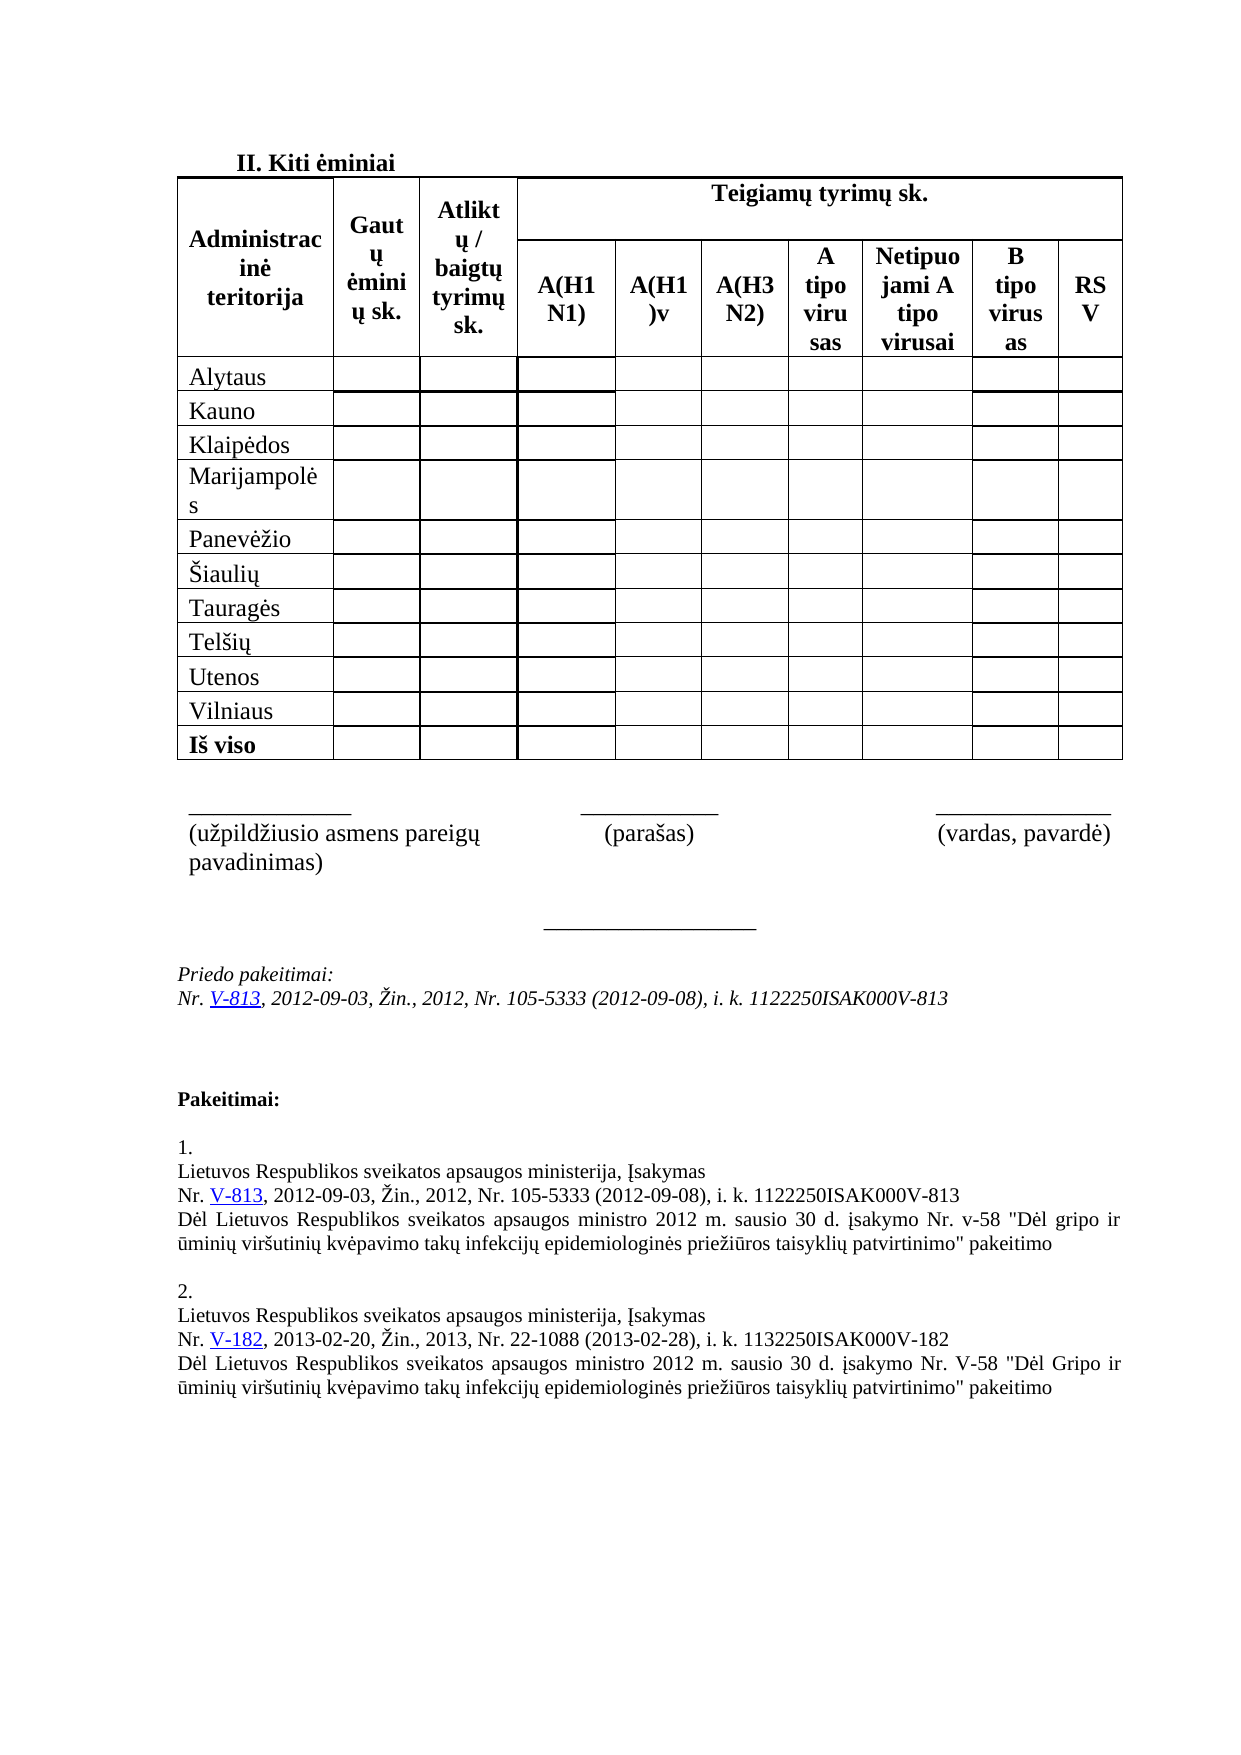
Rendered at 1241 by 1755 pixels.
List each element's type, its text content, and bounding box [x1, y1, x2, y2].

table_cell [789, 391, 862, 425]
table_cell [334, 461, 419, 519]
table_cell [973, 590, 1058, 622]
table_cell [519, 358, 615, 390]
table_header ___________ (parašas) [492, 789, 806, 875]
table_cell A tipo virusas [789, 241, 862, 356]
table_cell [702, 357, 788, 390]
table_cell [421, 590, 516, 622]
text Nr. V-813, 2012-09-03, Žin., 2012, Nr. 105-5333 (2012-09-08), i. k. 1122250ISAK000V-813 [177, 986, 1122, 1010]
table_cell [789, 623, 862, 656]
table_cell [519, 727, 615, 759]
table_cell [334, 693, 419, 725]
table_cell [863, 460, 972, 519]
table_cell [519, 427, 615, 459]
table_cell [702, 623, 788, 656]
table_cell [334, 427, 419, 459]
table_cell [421, 693, 516, 725]
table_cell [863, 692, 972, 725]
table_cell Netipuojami A tipo virusai [863, 241, 972, 356]
table_cell [789, 657, 862, 691]
table_cell Tauragės [178, 589, 333, 622]
table_cell A(H1N1) [518, 241, 615, 356]
table_cell [334, 658, 419, 691]
table_cell [973, 521, 1058, 553]
text Lietuvos Respublikos sveikatos apsaugos ministerija, Įsakymas [177, 1159, 1122, 1183]
table_cell A(H3N2) [702, 241, 788, 356]
table_cell [702, 589, 788, 622]
table_cell [616, 657, 701, 691]
table_cell [789, 357, 862, 390]
table_cell [863, 391, 972, 425]
table_cell [789, 589, 862, 622]
text Dėl Lietuvos Respublikos sveikatos apsaugos ministro 2012 m. sausio 30 d. įsakymo Nr. v-58 "Dėl gripo ir ūminių viršutinių kvėpavimo takų infekcijų epidemiologinės priežiūros taisyklių patvirtinimo" pakeitimo [177, 1207, 1122, 1255]
table_cell [789, 692, 862, 725]
table_cell Vilniaus [178, 692, 333, 725]
table_cell [519, 658, 615, 691]
table_cell [702, 460, 788, 519]
table_cell [1059, 393, 1122, 425]
table_cell [616, 520, 701, 553]
table_cell Kauno [178, 391, 333, 425]
table_cell [421, 427, 516, 459]
table_cell [616, 554, 701, 587]
table_header Atliktų / baigtų tyrimų sk. [420, 178, 517, 356]
text 1. [177, 1135, 1122, 1159]
table_cell [789, 554, 862, 587]
table_cell [334, 555, 419, 587]
table_cell [334, 590, 419, 622]
table_header Administracinė teritorija [178, 179, 333, 356]
table_cell [973, 427, 1058, 459]
table_cell [616, 391, 701, 425]
table_cell [863, 554, 972, 587]
table_cell [421, 658, 516, 691]
table_cell [702, 726, 788, 759]
table_cell [973, 658, 1058, 691]
table_cell [421, 624, 516, 656]
table_cell [1059, 727, 1122, 759]
table_cell [702, 657, 788, 691]
table_cell Utenos [178, 657, 333, 691]
text Pakeitimai: [177, 1087, 1122, 1111]
table_cell [421, 555, 516, 587]
text Lietuvos Respublikos sveikatos apsaugos ministerija, Įsakymas [177, 1303, 1122, 1327]
table_cell Panevėžio [178, 520, 333, 553]
table_cell [863, 623, 972, 656]
text Priedo pakeitimai: [177, 962, 1122, 986]
table_cell [616, 692, 701, 725]
table_cell [1059, 521, 1122, 553]
table_cell [421, 727, 516, 759]
table_cell [973, 393, 1058, 425]
table_cell Klaipėdos [178, 426, 333, 459]
table_cell [421, 357, 516, 390]
table_cell [973, 624, 1058, 656]
table_cell [973, 727, 1058, 759]
table_cell [863, 520, 972, 553]
table_cell [863, 426, 972, 459]
text II. Kiti ėminiai [177, 148, 1122, 176]
table_cell [519, 693, 615, 725]
table_cell [789, 426, 862, 459]
table_cell [421, 393, 516, 425]
table_cell [1059, 427, 1122, 459]
text Nr. V-182, 2013-02-20, Žin., 2013, Nr. 22-1088 (2013-02-28), i. k. 1132250ISAK000V-182 [177, 1327, 1122, 1351]
table_header _____________ (užpildžiusio asmens pareigų pavadinimas) [177, 789, 492, 875]
table_cell Iš viso [178, 726, 333, 759]
table_cell [334, 521, 419, 553]
table_cell [789, 520, 862, 553]
table_cell [519, 521, 615, 553]
table_cell [334, 357, 419, 390]
table_cell [519, 393, 615, 425]
table_cell [1059, 461, 1122, 519]
table_cell [616, 357, 701, 390]
table_cell [973, 461, 1058, 519]
table_cell [1059, 555, 1122, 587]
table_cell [519, 590, 615, 622]
table_cell [702, 692, 788, 725]
table_cell [973, 693, 1058, 725]
text Nr. V-813, 2012-09-03, Žin., 2012, Nr. 105-5333 (2012-09-08), i. k. 1122250ISAK000V-813 [177, 1183, 1122, 1207]
table_cell [616, 726, 701, 759]
table_cell [863, 657, 972, 691]
table_cell B tipo virusas [973, 241, 1058, 356]
table_cell [1059, 624, 1122, 656]
table_cell [973, 358, 1058, 390]
table_cell [702, 554, 788, 587]
table_cell [421, 461, 516, 519]
table_cell [789, 460, 862, 519]
table_cell Marijampolės [178, 460, 333, 519]
table_cell [702, 391, 788, 425]
table_cell [519, 461, 615, 519]
table_cell [1059, 658, 1122, 691]
table_cell [1059, 693, 1122, 725]
table_cell [421, 521, 516, 553]
table_cell Alytaus [178, 357, 333, 390]
table_cell [616, 623, 701, 656]
table_cell [334, 727, 419, 759]
table_cell A(H1)v [616, 241, 701, 356]
table_cell Šiaulių [178, 554, 333, 587]
text _________________ [177, 904, 1122, 933]
table_cell [334, 624, 419, 656]
table_cell RSV [1059, 241, 1122, 356]
table_header ______________ (vardas, pavardė) [806, 789, 1122, 875]
table_cell [334, 393, 419, 425]
table_header Teigiamų tyrimų sk. [518, 179, 1122, 239]
text Dėl Lietuvos Respublikos sveikatos apsaugos ministro 2012 m. sausio 30 d. įsakymo Nr. V-58 "Dėl Gripo ir ūminių viršutinių kvėpavimo takų infekcijų epidemiologinės priežiūros taisyklių patvirtinimo" pakeitimo [177, 1351, 1122, 1399]
table_cell [702, 520, 788, 553]
table_cell [863, 589, 972, 622]
table_cell [1059, 590, 1122, 622]
table_cell [616, 426, 701, 459]
table_cell [863, 357, 972, 390]
table_cell [616, 460, 701, 519]
table_header Gautų ėminių sk. [334, 178, 419, 356]
text 2. [177, 1279, 1122, 1303]
table_cell [1059, 358, 1122, 390]
table_cell [702, 426, 788, 459]
table_cell [789, 726, 862, 759]
table_cell [973, 555, 1058, 587]
table_cell [519, 555, 615, 587]
table_cell [863, 726, 972, 759]
table_cell [616, 589, 701, 622]
table_cell Telšių [178, 623, 333, 656]
table_cell [519, 624, 615, 656]
